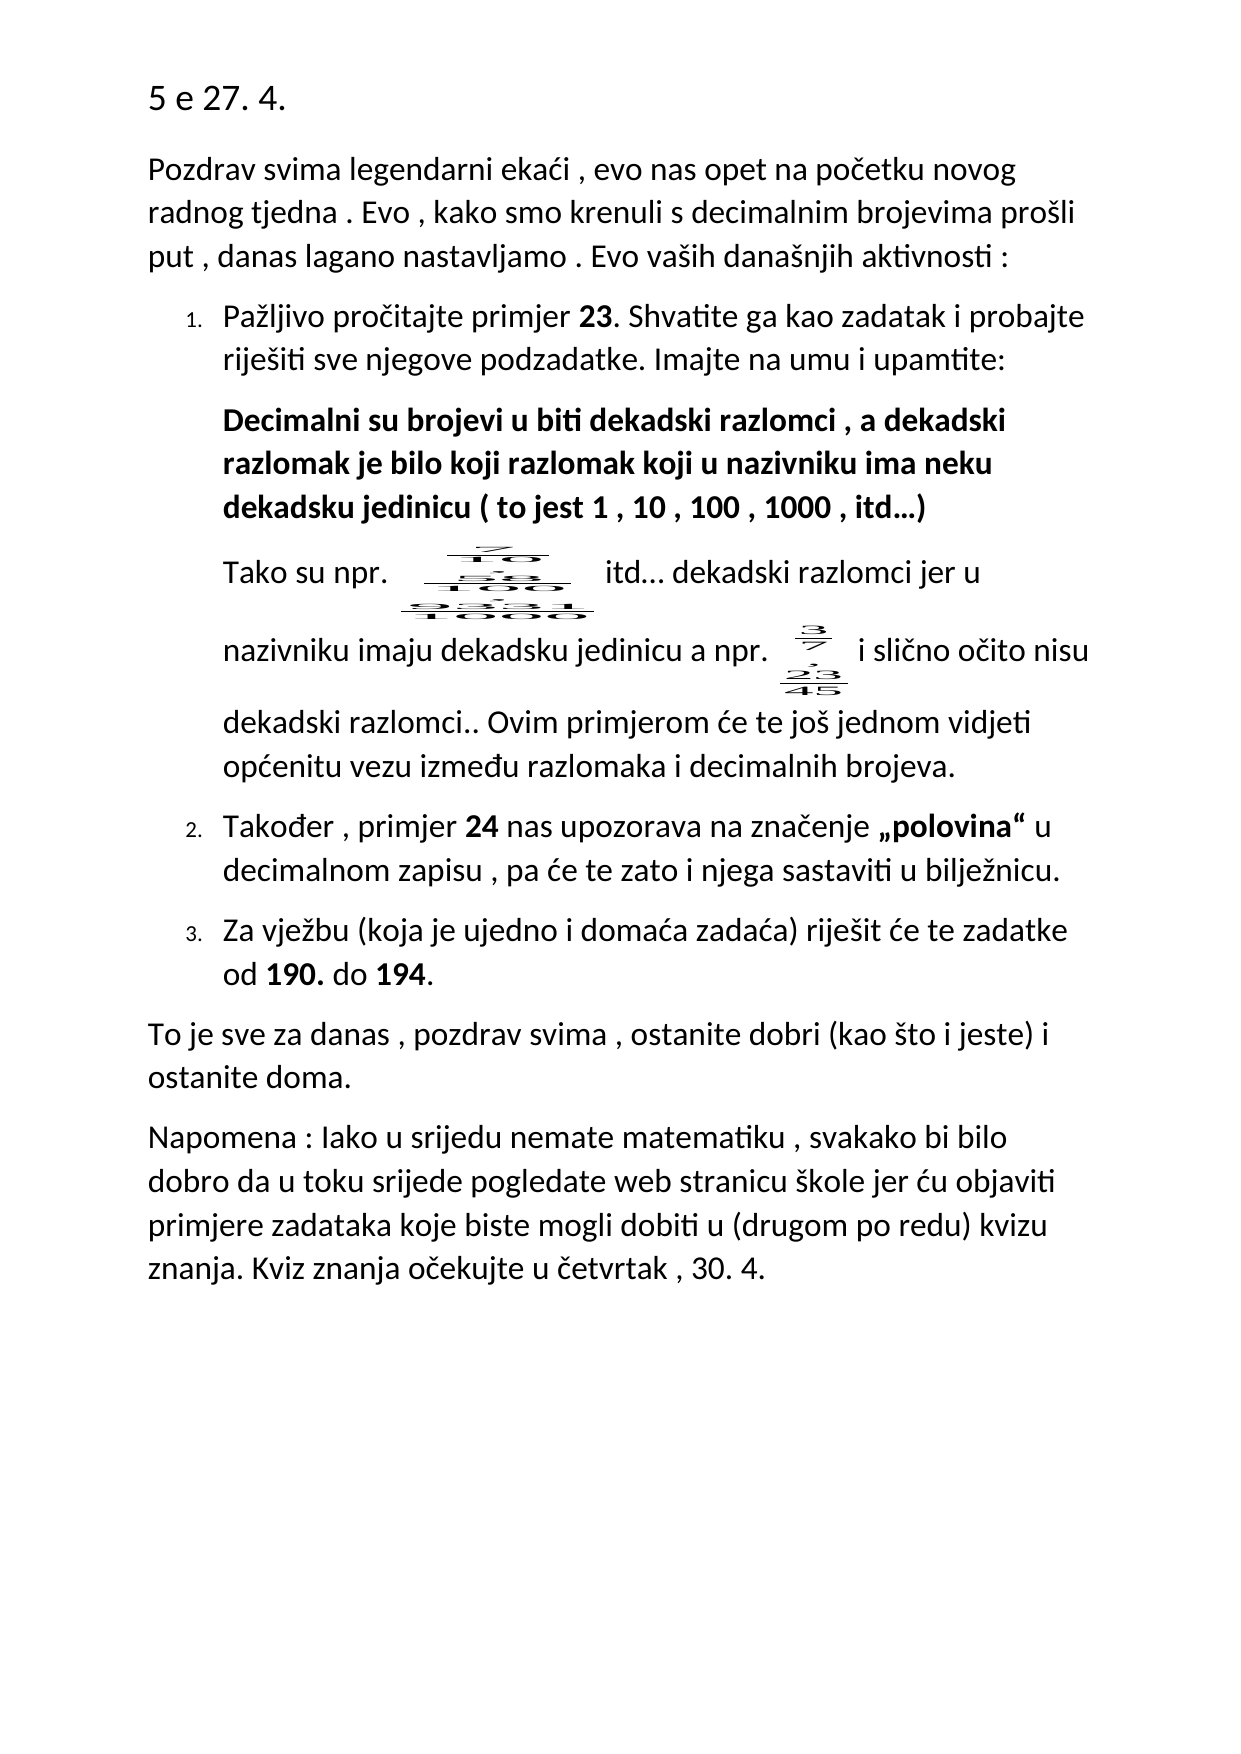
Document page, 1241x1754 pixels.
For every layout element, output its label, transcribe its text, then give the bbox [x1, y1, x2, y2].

text Napomena : Iako u srijedu nemate matematiku , svakako bi bilo dobro da u toku srijede pogledate web stranicu škole jer ću objaviti primjere zadataka koje biste mogli dobiti u (drugom po redu) kvizu znanja. Kviz znanja očekujte u četvrtak , 30. 4. [148, 1117, 1093, 1288]
text To je sve za danas , pozdrav svima , ostanite dobri (kao što i jeste) i ostanite doma. [148, 1013, 1093, 1097]
list Pažljivo pročitajte primjer 23. Shvatite ga kao zadatak i probajte riješiti sve njegove podzadatke. Imajte na umu i upamtite: [185, 295, 1093, 379]
text Decimalni su brojevi u biti dekadski razlomci , a dekadski razlomak je bilo koji razlomak koji u nazivniku ima neku dekadsku jedinicu ( to jest 1 , 10 , 100 , 1000 , itd…) [223, 399, 1093, 526]
text Pozdrav svima legendarni ekaći , evo nas opet na početku novog radnog tjedna . Evo , kako smo krenuli s decimalnim brojevima prošli put , danas lagano nastavljamo . Evo vaših današnjih aktivnosti : [148, 148, 1093, 275]
list Za vježbu (koja je ujedno i domaća zadaća) riješit će te zadatke od 190. do 194. [185, 909, 1093, 993]
list Također , primjer 24 nas upozorava na značenje „polovina“ u decimalnom zapisu , pa će te zato i njega sastaviti u bilježnicu. [185, 805, 1093, 889]
text Tako su npr. itd… dekadski razlomci jer u nazivniku imaju dekadsku jedinicu a npr. i slično očito nisu dekadski razlomci.. Ovim primjerom će te još jednom vidjeti općenitu vezu između razlomaka i decimalnih brojeva. [223, 546, 1093, 786]
